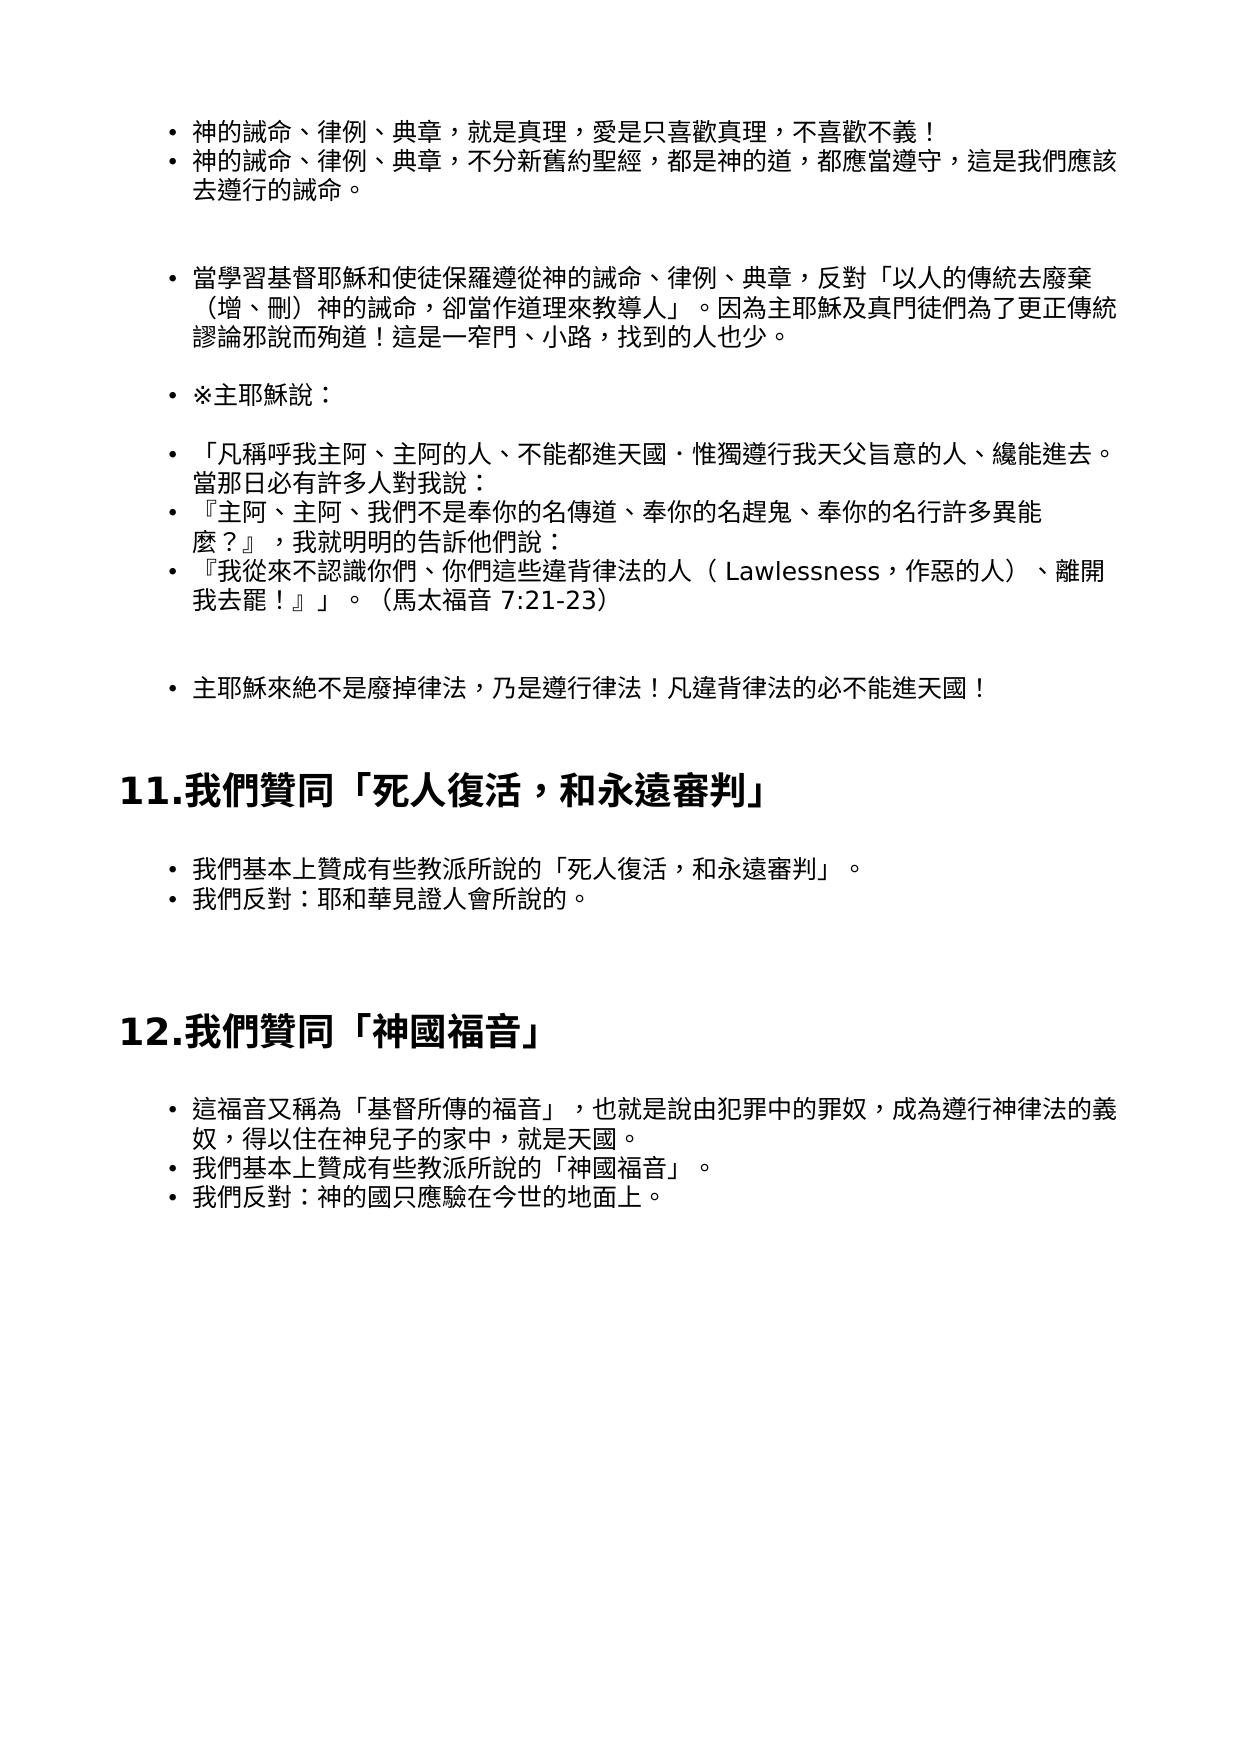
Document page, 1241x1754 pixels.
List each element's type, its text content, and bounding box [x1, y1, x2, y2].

list 神的誡命、律例、典章，就是真理，愛是只喜歡真理，不喜歡不義！ [177, 118, 1122, 147]
list 這福音又稱為「基督所傳的福音」，也就是說由犯罪中的罪奴，成為遵行神律法的義奴，得以住在神兒子的家中，就是天國。 [177, 1096, 1122, 1154]
list 『我從來不認識你們、你們這些違背律法的人（ Lawlessness，作惡的人）、離開我去罷！』」。（馬太福音 7:21-23） [177, 557, 1122, 615]
list 『主阿、主阿、我們不是奉你的名傳道、奉你的名趕鬼、奉你的名行許多異能麼？』，我就明明的告訴他們說： [177, 498, 1122, 557]
subtitle 12.我們贊同「神國福音」 [118, 1010, 1122, 1054]
list 我們反對：耶和華見證人會所說的。 [177, 885, 1122, 914]
list 我們基本上贊成有些教派所說的「神國福音」。 [177, 1154, 1122, 1183]
subtitle 11.我們贊同「死人復活，和永遠審判」 [118, 770, 1122, 814]
list 主耶穌來絶不是廢掉律法，乃是遵行律法！凡違背律法的必不能進天國！ [177, 674, 1122, 703]
list 我們反對：神的國只應驗在今世的地面上。 [177, 1183, 1122, 1212]
list 神的誡命、律例、典章，不分新舊約聖經，都是神的道，都應當遵守，這是我們應該去遵行的誡命。 [177, 147, 1122, 206]
list 當學習基督耶穌和使徒保羅遵從神的誡命、律例、典章，反對「以人的傳統去廢棄（增、刪）神的誡命，卻當作道理來教導人」。因為主耶穌及真門徒們為了更正傳統謬論邪說而殉道！這是一窄門、小路，找到的人也少。 [177, 264, 1122, 352]
list 我們基本上贊成有些教派所說的「死人復活，和永遠審判」。 [177, 856, 1122, 885]
list ※主耶穌說： [177, 382, 1122, 411]
list 「凡稱呼我主阿、主阿的人、不能都進天國．惟獨遵行我天父旨意的人、纔能進去。當那日必有許多人對我說： [177, 440, 1122, 498]
